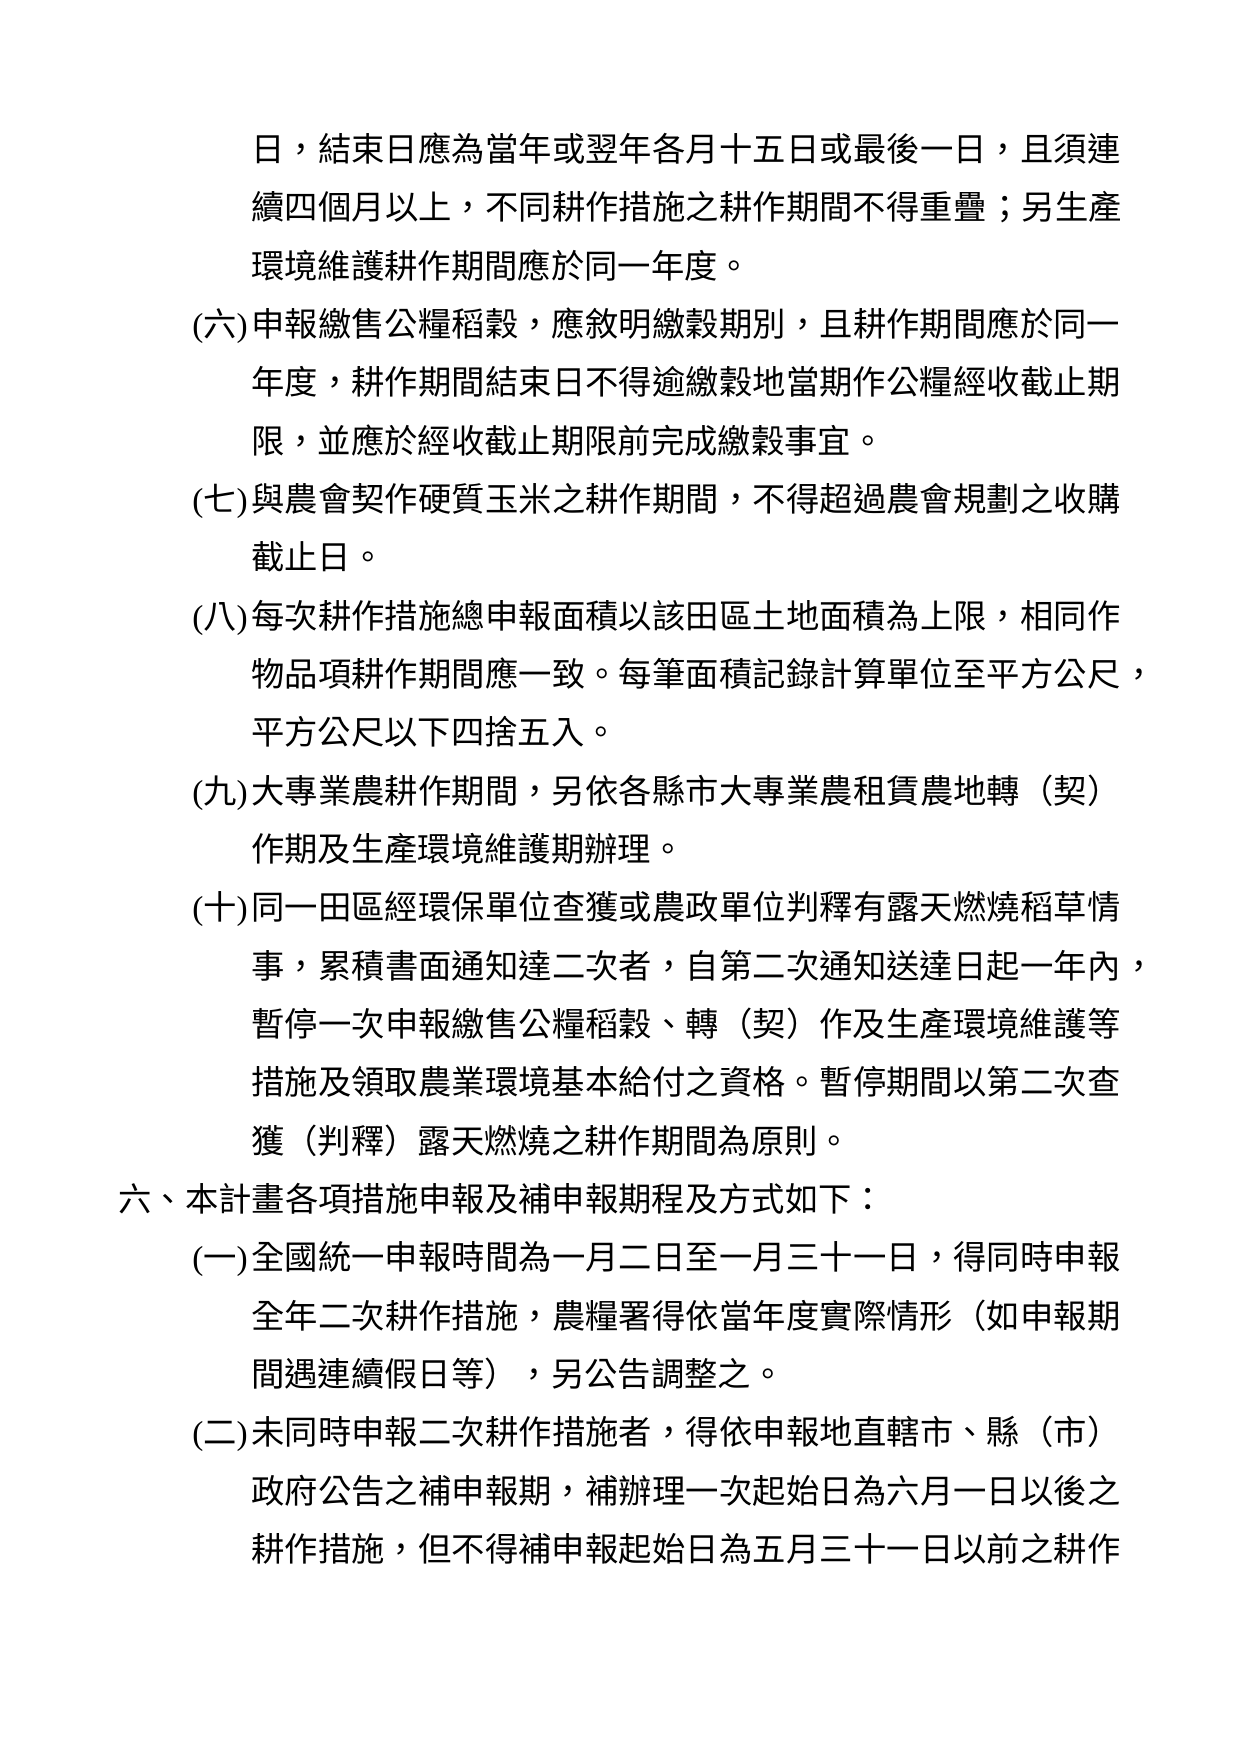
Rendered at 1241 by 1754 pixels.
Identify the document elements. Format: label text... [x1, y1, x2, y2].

list 大專業農耕作期間，另依各縣市大專業農租賃農地轉（契）作期及生產環境維護期辦理。 [192, 756, 1122, 873]
list 日，結束日應為當年或翌年各月十五日或最後一日，且須連續四個月以上，不同耕作措施之耕作期間不得重疊；另生產環境維護耕作期間應於同一年度。 [192, 115, 1122, 290]
list 未同時申報二次耕作措施者，得依申報地直轄市、縣（市）政府公告之補申報期，補辦理一次起始日為六月一日以後之耕作措施，但不得補申報起始日為五月三十一日以前之耕作 [192, 1398, 1122, 1573]
list 每次耕作措施總申報面積以該田區土地面積為上限，相同作物品項耕作期間應一致。每筆面積記錄計算單位至平方公尺，平方公尺以下四捨五入。 [192, 581, 1122, 756]
list 全國統一申報時間為一月二日至一月三十一日，得同時申報全年二次耕作措施，農糧署得依當年度實際情形（如申報期間遇連續假日等），另公告調整之。 [192, 1223, 1122, 1398]
list 申報繳售公糧稻穀，應敘明繳穀期別，且耕作期間應於同一年度，耕作期間結束日不得逾繳穀地當期作公糧經收截止期限，並應於經收截止期限前完成繳穀事宜。 [192, 290, 1122, 465]
text 六、本計畫各項措施申報及補申報期程及方式如下： [118, 1165, 1122, 1223]
list 同一田區經環保單位查獲或農政單位判釋有露天燃燒稻草情事，累積書面通知達二次者，自第二次通知送達日起一年內，暫停一次申報繳售公糧稻穀、轉（契）作及生產環境維護等措施及領取農業環境基本給付之資格。暫停期間以第二次查獲（判釋）露天燃燒之耕作期間為原則。 [192, 873, 1122, 1165]
list 與農會契作硬質玉米之耕作期間，不得超過農會規劃之收購截止日。 [192, 465, 1122, 581]
